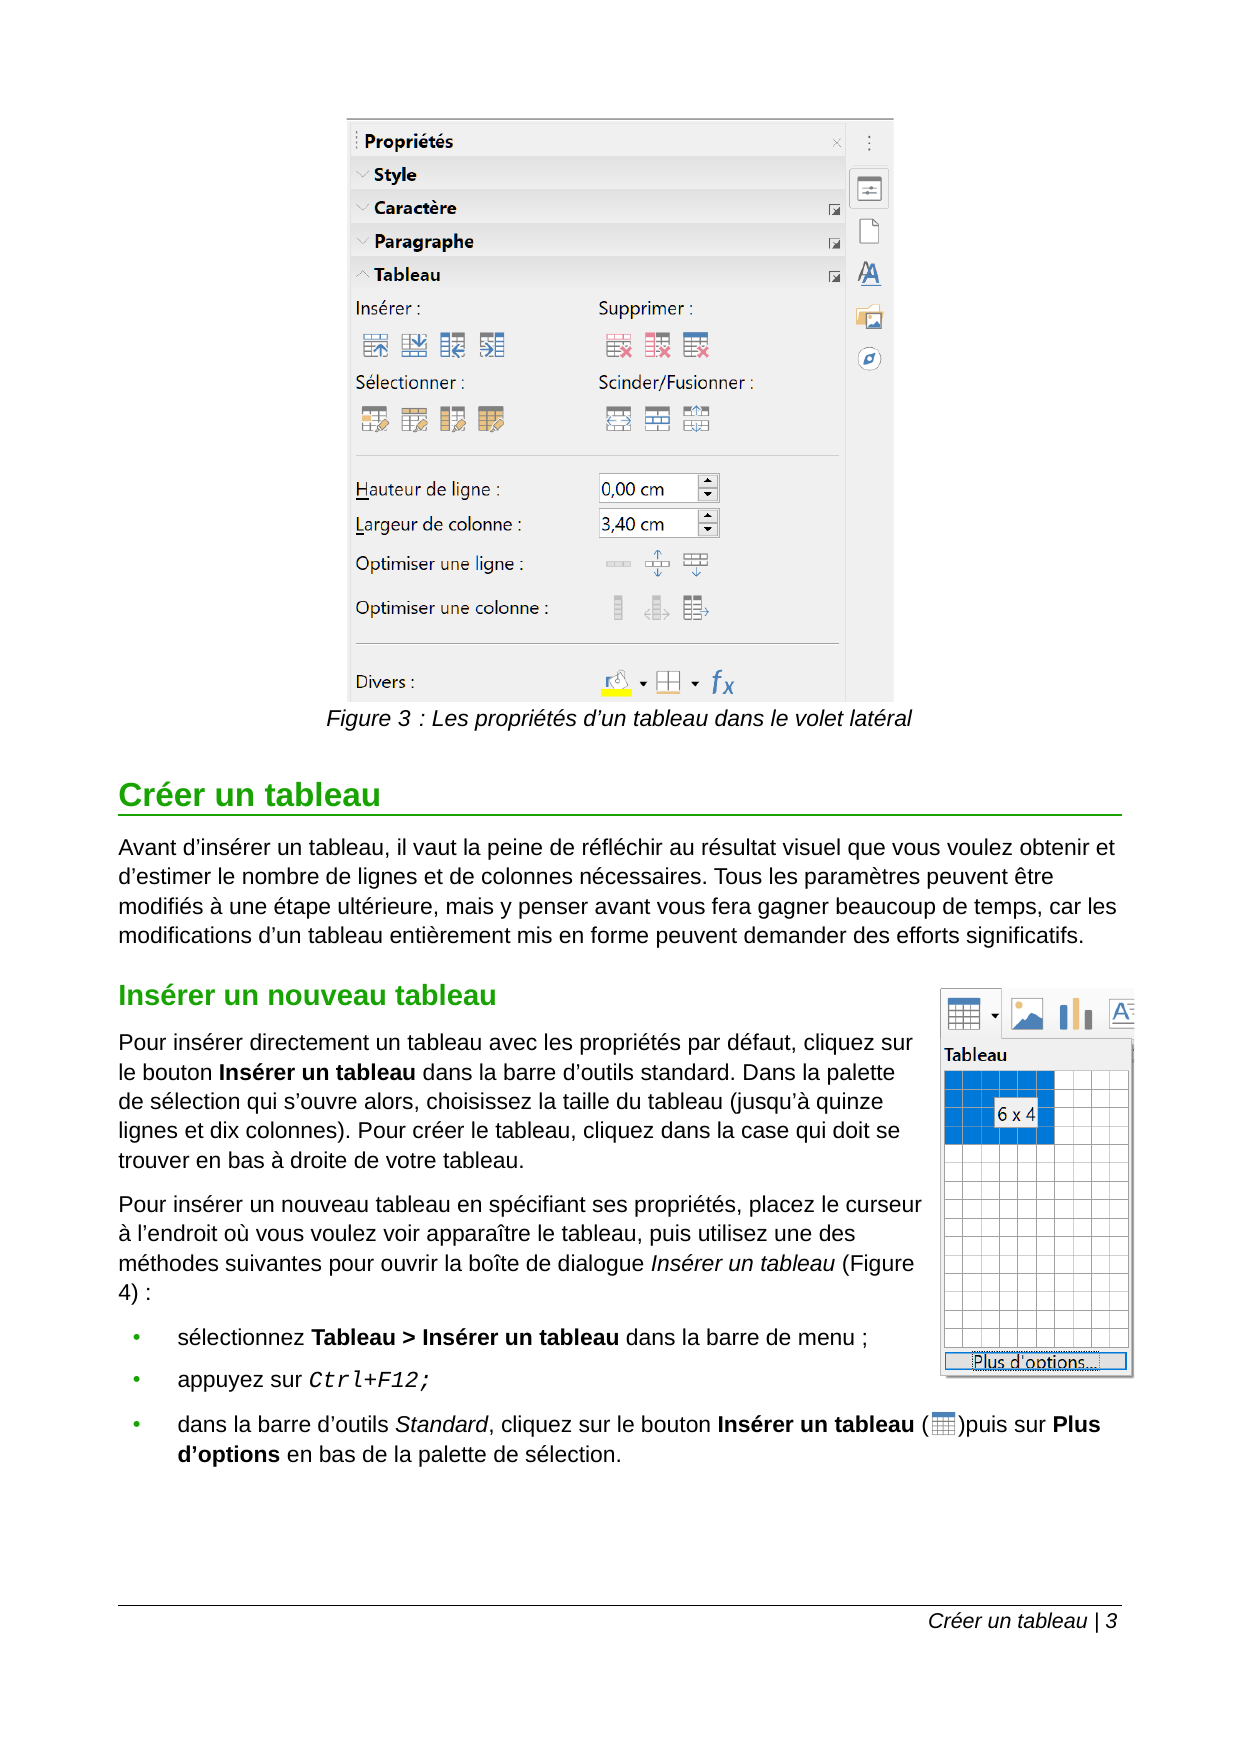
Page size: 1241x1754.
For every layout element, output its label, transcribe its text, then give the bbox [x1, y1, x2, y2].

text Avant d’insérer un tableau, il vaut la peine de réfléchir au résultat visuel que vous voulez obtenir et d’estimer le nombre de lignes et de colonnes nécessaires. Tous les paramètres peuvent être modifiés à une étape ultérieure, mais y penser avant vous fera gagner beaucoup de temps, car les modifications d’un tableau entièrement mis en forme peuvent demander des efforts significatifs. [118, 831, 1122, 948]
text Figure 3 : Les propriétés d’un tableau dans le volet latéral [118, 702, 1122, 731]
text Pour insérer directement un tableau avec les propriétés par défaut, cliquez sur le bouton Insérer un tableau dans la barre d’outils standard. Dans la palette de sélection qui s’ouvre alors, choisissez la taille du tableau (jusqu’à quinze lignes et dix colonnes). Pour créer le tableau, cliquez dans la case qui doit se trouver en bas à droite de votre tableau. [118, 1026, 940, 1173]
list sélectionnez Tableau > Insérer un tableau dans la barre de menu ; [133, 1320, 940, 1350]
picture [346, 118, 894, 702]
picture [940, 988, 1135, 1379]
text Pour insérer un nouveau tableau en spécifiant ses propriétés, placez le curseur à l’endroit où vous voulez voir apparaître le tableau, puis utilisez une des méthodes suivantes pour ouvrir la boîte de dialogue Insérer un tableau (Figure 4) : [118, 1188, 940, 1306]
list dans la barre d’outils Standard, cliquez sur le bouton Insérer un tableau ()puis sur Plus d’options en bas de la palette de sélection. [133, 1408, 1122, 1467]
subtitle Insérer un nouveau tableau [118, 978, 1122, 1011]
subtitle Créer un tableau [118, 775, 1122, 814]
list appuyez sur Ctrl+F12; [133, 1364, 1122, 1394]
picture [928, 1408, 958, 1438]
